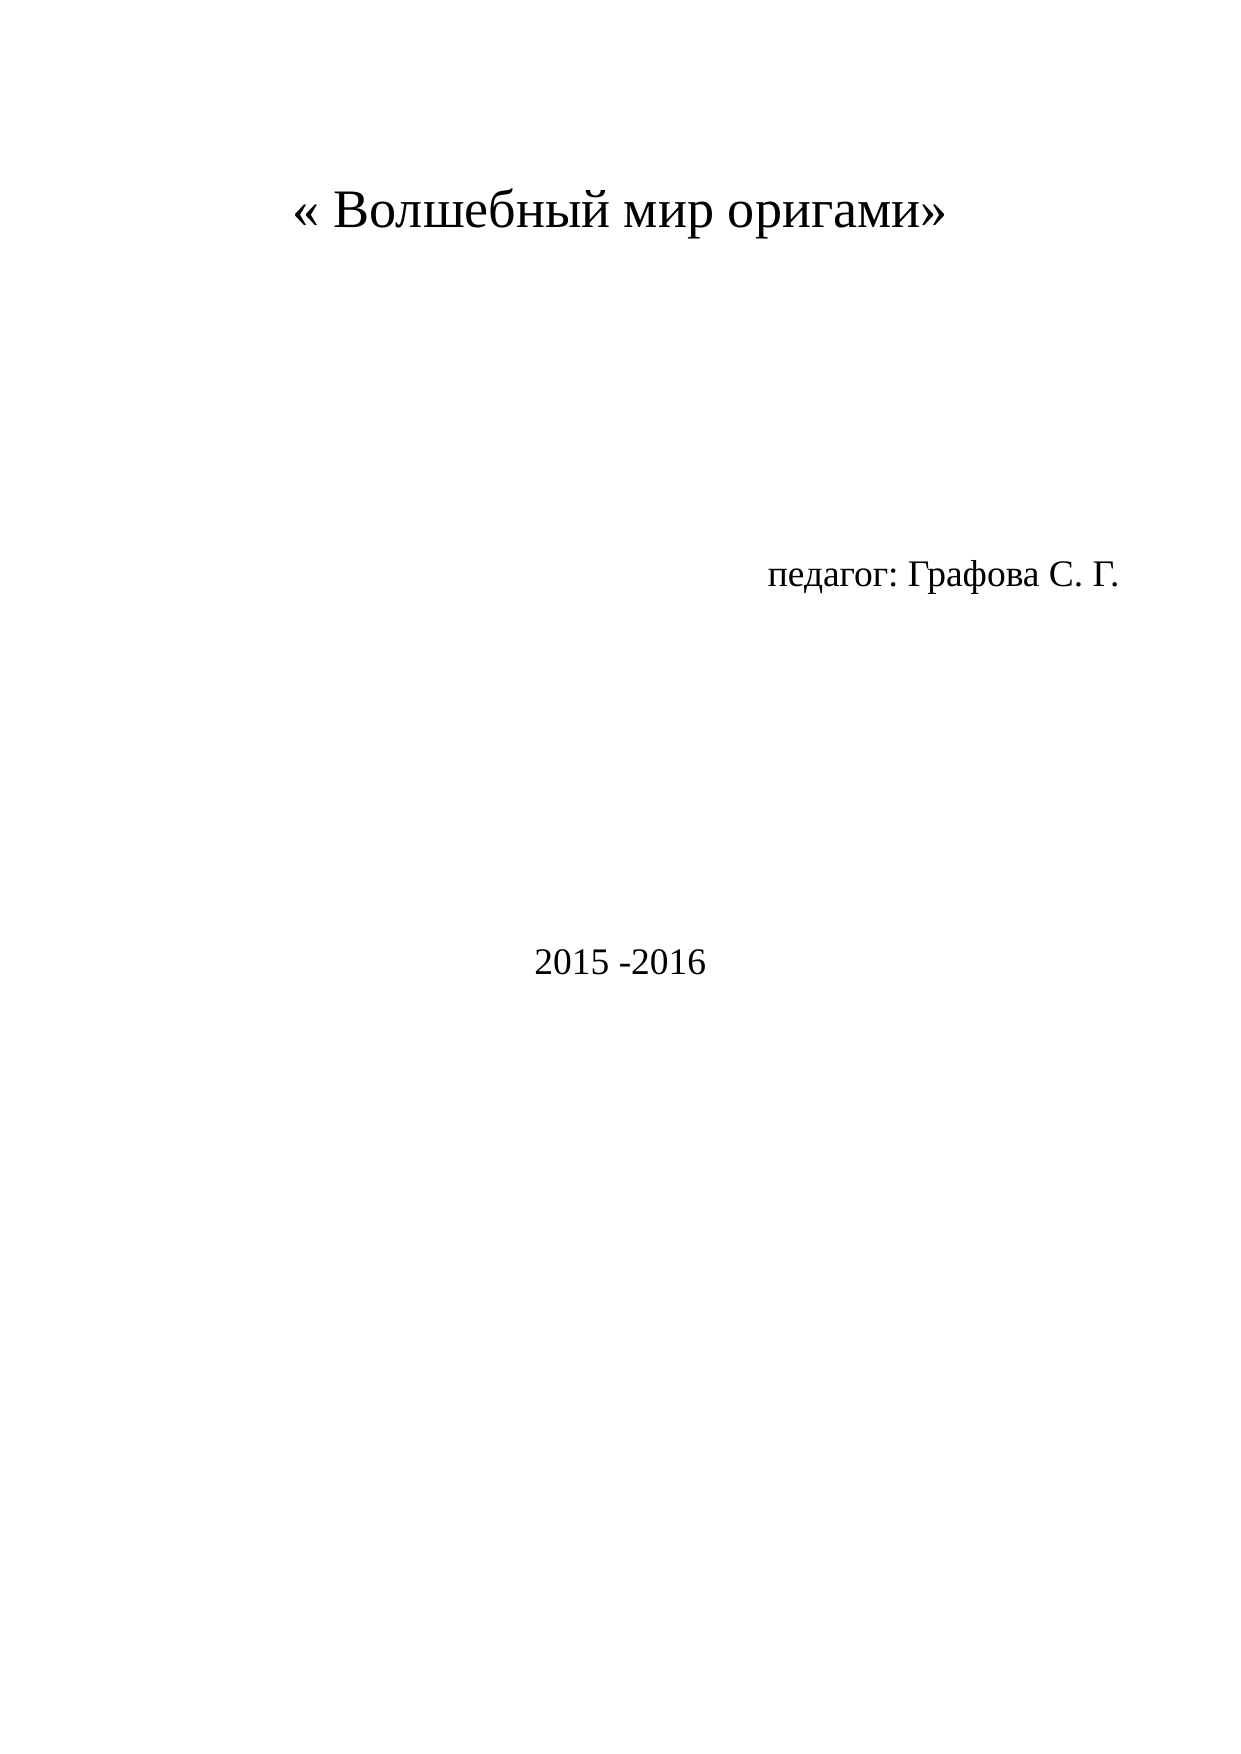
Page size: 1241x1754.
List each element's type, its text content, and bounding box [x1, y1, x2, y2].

text « Волшебный мир оригами» [118, 177, 1122, 239]
text педагог: Графова С. Г. [118, 551, 1122, 594]
text 2015 -2016 [118, 939, 1122, 982]
